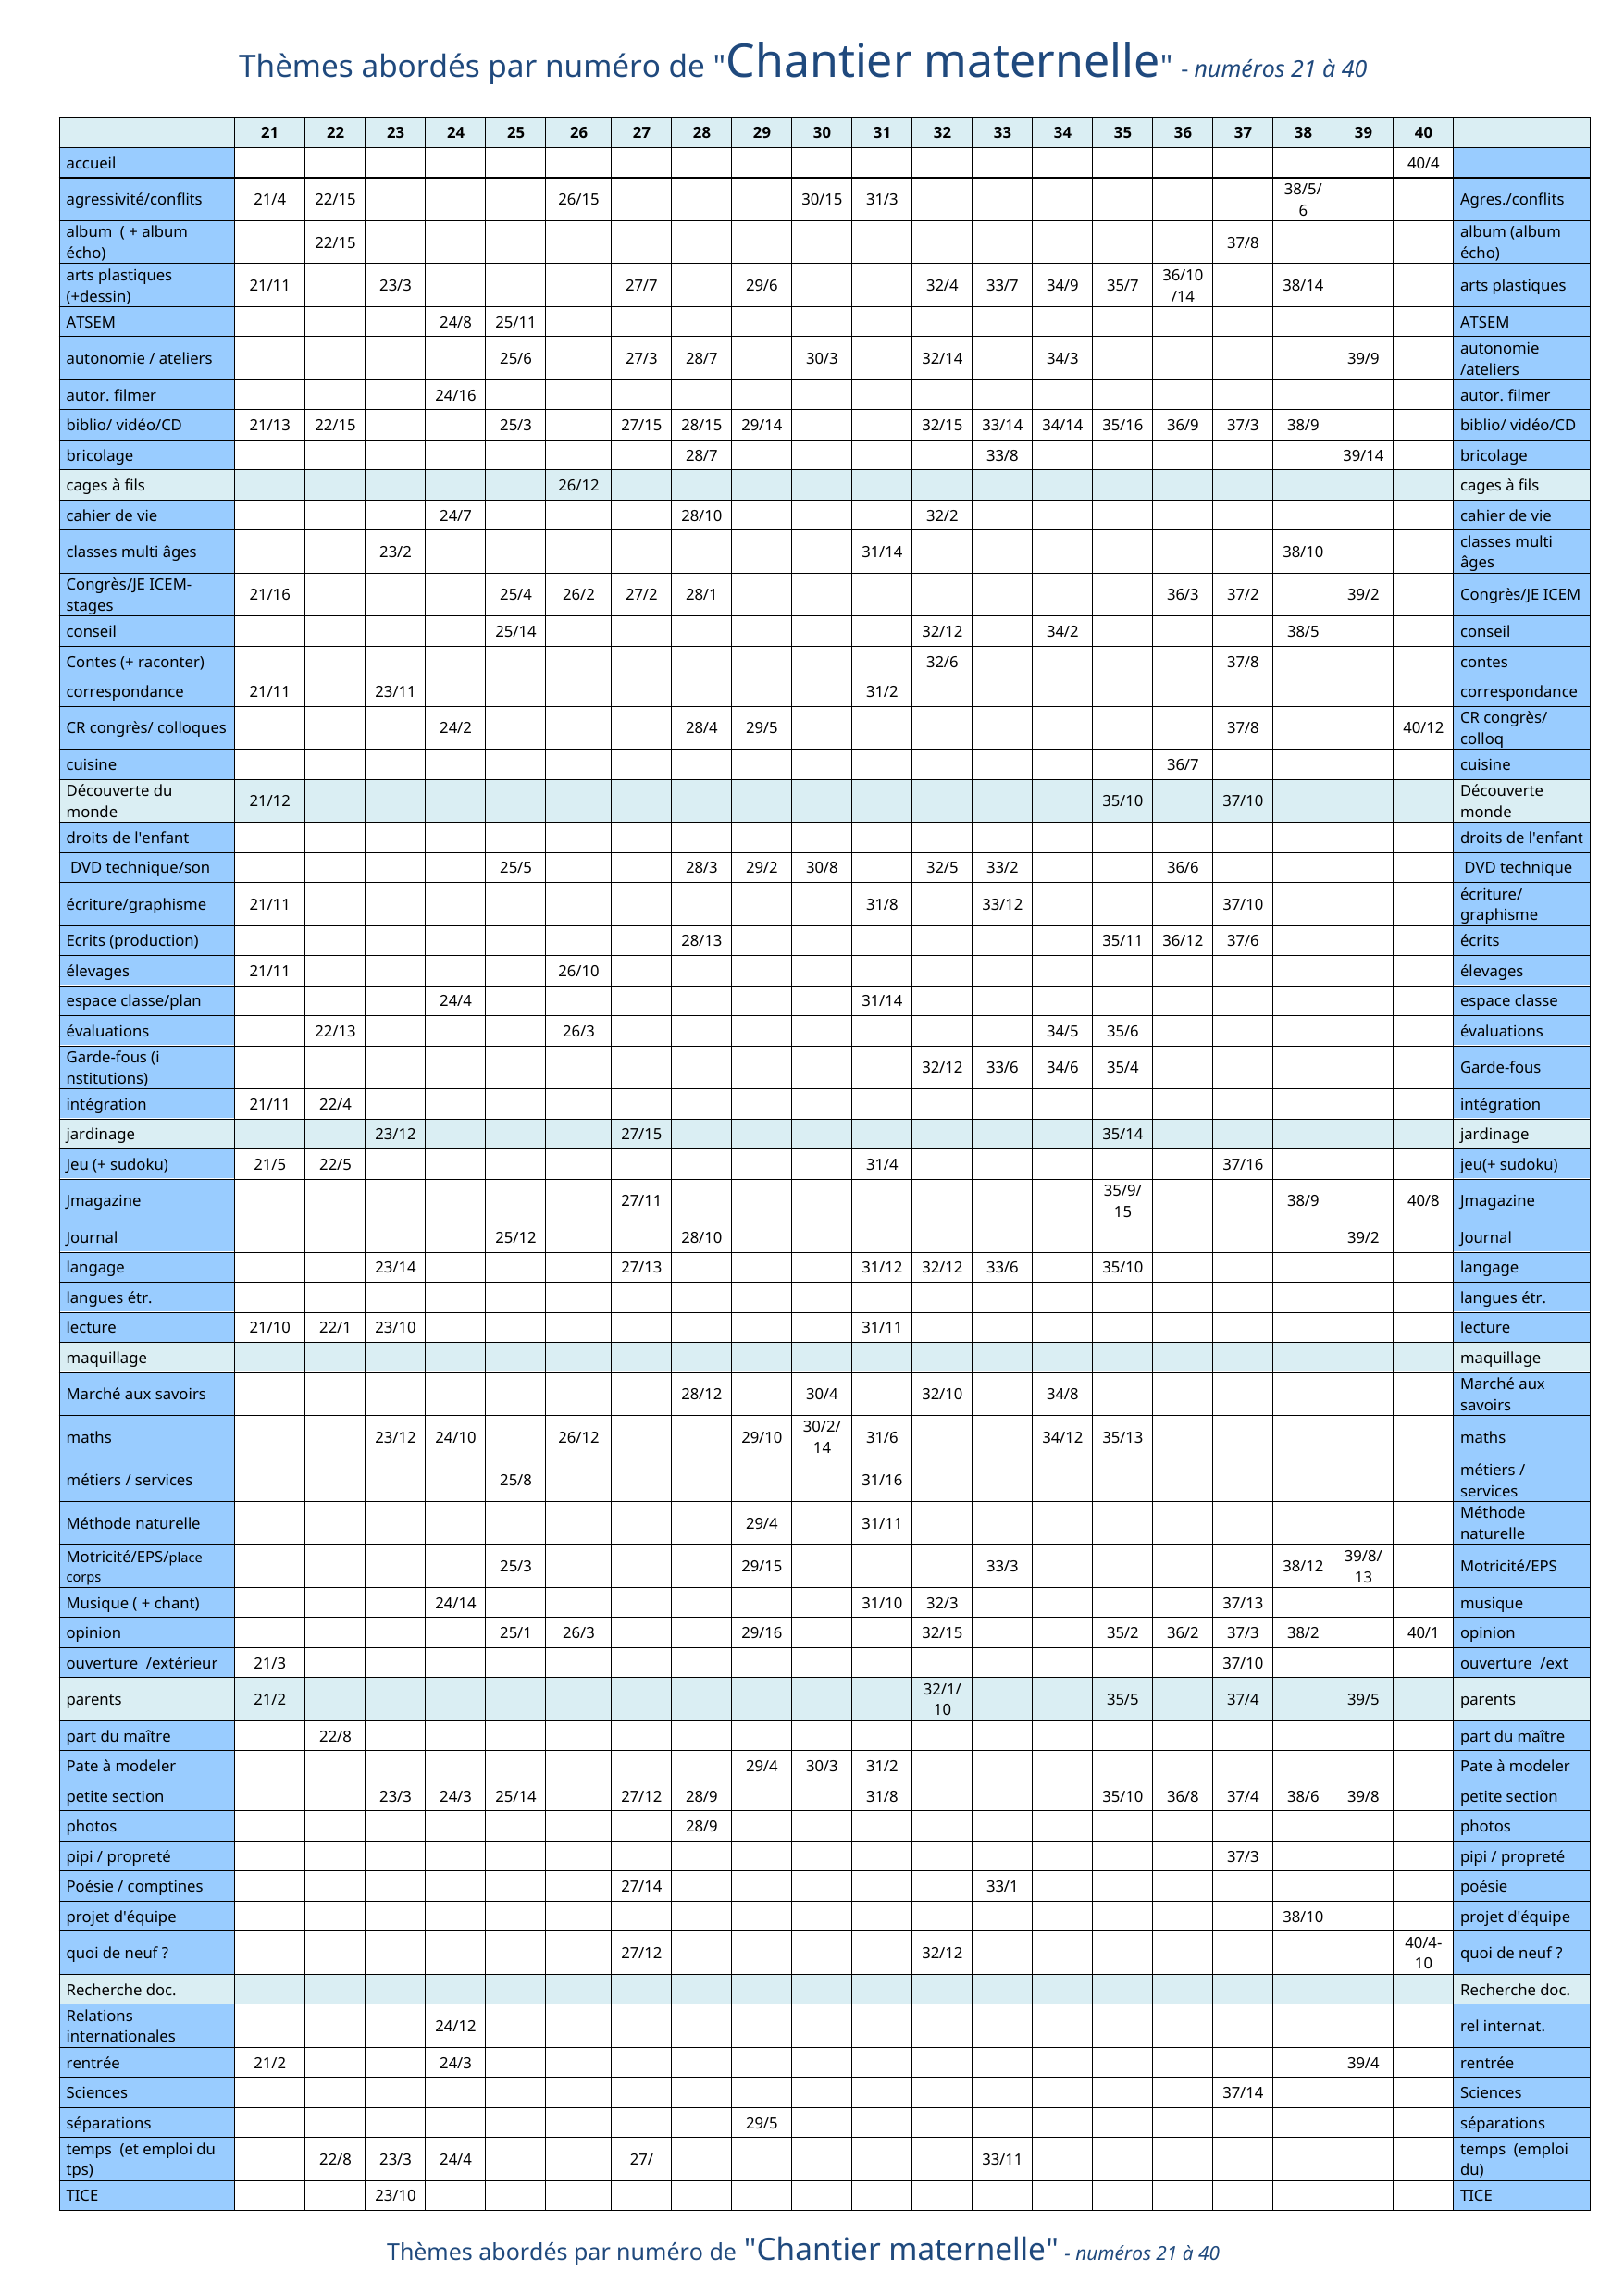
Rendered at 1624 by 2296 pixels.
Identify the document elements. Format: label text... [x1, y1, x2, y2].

table_cell [792, 2108, 851, 2137]
table_cell arts plastiques [1454, 264, 1590, 306]
table_cell [1394, 1253, 1453, 1282]
table_cell bricolage [60, 441, 234, 469]
table_cell [732, 470, 791, 500]
table_cell [305, 501, 365, 529]
table_cell 36/12 [1153, 926, 1212, 955]
table_cell [366, 823, 425, 852]
table_cell 29/10 [732, 1416, 791, 1458]
table_cell [366, 1047, 425, 1088]
table_cell [1333, 470, 1393, 500]
table_header 25 [486, 118, 545, 147]
table_cell [912, 441, 972, 469]
table_cell [546, 1975, 611, 2004]
table_header [60, 118, 234, 147]
table_cell [732, 1458, 791, 1501]
table_cell [366, 1222, 425, 1251]
table_cell [672, 1016, 731, 1045]
table_cell [1033, 530, 1092, 573]
table_cell [1333, 750, 1393, 779]
table_cell [426, 1149, 485, 1178]
table_cell [852, 221, 911, 263]
table_cell [1033, 221, 1092, 263]
table_cell [612, 780, 671, 822]
table_cell [973, 1931, 1032, 1974]
table_cell [1394, 883, 1453, 925]
table_cell 31/14 [852, 530, 911, 573]
table_cell [1213, 307, 1272, 336]
table_cell [1333, 380, 1393, 409]
table_cell [1093, 1373, 1152, 1415]
table_cell 37/10 [1213, 883, 1272, 925]
table_cell 25/6 [486, 337, 545, 379]
table_cell [612, 956, 671, 985]
table_cell [1333, 410, 1393, 440]
table_cell [973, 1222, 1032, 1251]
table_cell [366, 221, 425, 263]
table_cell [792, 1618, 851, 1647]
table_cell [672, 1842, 731, 1870]
table_cell [732, 616, 791, 646]
table_cell [1394, 1120, 1453, 1148]
table_cell parents [60, 1678, 234, 1720]
table_cell [235, 441, 304, 469]
table_cell [973, 1416, 1032, 1458]
table_cell [792, 2138, 851, 2180]
table_cell [1394, 987, 1453, 1015]
table_cell [1033, 1751, 1092, 1781]
table_cell [973, 780, 1032, 822]
table_cell [1033, 676, 1092, 706]
table_cell [852, 956, 911, 985]
table_cell [1333, 926, 1393, 955]
table_cell [1093, 1931, 1152, 1974]
table_cell [305, 380, 365, 409]
table_cell [426, 410, 485, 440]
table_cell [792, 750, 851, 779]
table_cell [1333, 1721, 1393, 1750]
table_cell [1033, 883, 1092, 925]
table_cell [305, 1120, 365, 1148]
table_cell [546, 264, 611, 306]
table_cell [1333, 1618, 1393, 1647]
table_cell [366, 2078, 425, 2107]
table_cell [612, 441, 671, 469]
table_cell [305, 2048, 365, 2077]
table_cell [732, 1842, 791, 1870]
table_cell [486, 1180, 545, 1222]
table_cell 33/6 [973, 1253, 1032, 1282]
table_cell [546, 707, 611, 749]
table_cell [1333, 2138, 1393, 2180]
table_cell 28/1 [672, 574, 731, 615]
table_cell 26/2 [546, 574, 611, 615]
table_cell classes multi âges [1454, 530, 1590, 573]
table_cell [1153, 221, 1212, 263]
table_cell [1033, 1089, 1092, 1118]
table_cell [1213, 1089, 1272, 1118]
table_cell [546, 2138, 611, 2180]
table_cell 32/12 [912, 1253, 972, 1282]
table_cell [235, 2138, 304, 2180]
table_cell [1273, 1089, 1333, 1118]
table_cell 21/5 [235, 1149, 304, 1178]
table_cell 28/4 [672, 707, 731, 749]
table_cell [1093, 1343, 1152, 1371]
table_cell [1033, 1781, 1092, 1810]
table_cell [1153, 2108, 1212, 2137]
table_cell [732, 676, 791, 706]
table_cell [672, 823, 731, 852]
table_cell [235, 1222, 304, 1251]
table_cell [546, 1502, 611, 1544]
table_cell intégration [1454, 1089, 1590, 1118]
table_cell [366, 1811, 425, 1841]
table_cell [1333, 179, 1393, 220]
table_cell [852, 380, 911, 409]
table_cell 23/2 [366, 530, 425, 573]
table_cell 36/6 [1153, 853, 1212, 882]
table_cell [612, 307, 671, 336]
table_cell DVD technique [1454, 853, 1590, 882]
table_cell jardinage [60, 1120, 234, 1148]
table_cell [1394, 1373, 1453, 1415]
table_cell 32/12 [912, 1047, 972, 1088]
table_cell 21/2 [235, 1678, 304, 1720]
table_cell [546, 1458, 611, 1501]
table_cell [973, 1016, 1032, 1045]
table_cell [426, 1089, 485, 1118]
table_cell [546, 1180, 611, 1222]
table_cell [1333, 823, 1393, 852]
table_cell [1333, 1149, 1393, 1178]
table_cell [426, 1120, 485, 1148]
table_cell [973, 2048, 1032, 2077]
table_cell [973, 1149, 1032, 1178]
table_cell [792, 1811, 851, 1841]
table_cell [973, 530, 1032, 573]
table_cell Sciences [1454, 2078, 1590, 2107]
table_cell quoi de neuf ? [60, 1931, 234, 1974]
table_cell [792, 1180, 851, 1222]
table_cell bricolage [1454, 441, 1590, 469]
table_cell [612, 1811, 671, 1841]
table_cell 25/14 [486, 1781, 545, 1810]
table_cell petite section [60, 1781, 234, 1810]
table_cell [546, 2078, 611, 2107]
table_cell 37/8 [1213, 647, 1272, 676]
table_cell [366, 1721, 425, 1750]
table_cell [426, 1047, 485, 1088]
table_cell langues étr. [1454, 1283, 1590, 1311]
table_cell 26/3 [546, 1618, 611, 1647]
table_cell pipi / propreté [1454, 1842, 1590, 1870]
table_cell 30/15 [792, 179, 851, 220]
table_cell [235, 1811, 304, 1841]
table_cell [486, 1283, 545, 1311]
table_cell [852, 410, 911, 440]
table_cell [912, 1781, 972, 1810]
table_cell [1093, 616, 1152, 646]
table_cell 37/3 [1213, 1618, 1272, 1647]
table_cell [426, 530, 485, 573]
table_cell [1093, 2004, 1152, 2047]
table_cell [672, 1588, 731, 1617]
table_cell [792, 1047, 851, 1088]
table_cell [1093, 2078, 1152, 2107]
table_cell [366, 1931, 425, 1974]
table_cell [612, 707, 671, 749]
table_cell 31/8 [852, 883, 911, 925]
table_cell [235, 337, 304, 379]
table_cell [672, 883, 731, 925]
table_cell [366, 1871, 425, 1901]
table_cell [1394, 1149, 1453, 1178]
table_cell [912, 883, 972, 925]
table_cell [852, 470, 911, 500]
table_cell [486, 1931, 545, 1974]
table_cell [1273, 707, 1333, 749]
table_cell 29/16 [732, 1618, 791, 1647]
table_cell [612, 750, 671, 779]
table_cell [305, 1648, 365, 1677]
table_cell [1394, 1678, 1453, 1720]
table_cell [1333, 1373, 1393, 1415]
table_cell [973, 1283, 1032, 1311]
table_cell [612, 1373, 671, 1415]
table_cell [1394, 221, 1453, 263]
table_cell [1333, 780, 1393, 822]
table_cell [732, 987, 791, 1015]
table_cell [852, 148, 911, 177]
table_cell [1153, 1120, 1212, 1148]
table_cell 39/8/13 [1333, 1545, 1393, 1587]
table_cell [1093, 956, 1152, 985]
table_cell [1213, 1373, 1272, 1415]
table_cell [1033, 1458, 1092, 1501]
table_cell [1394, 1047, 1453, 1088]
table_cell [612, 1343, 671, 1371]
table_cell [732, 1931, 791, 1974]
table_cell [1093, 1149, 1152, 1178]
table_cell [612, 380, 671, 409]
table_header 34 [1033, 118, 1092, 147]
table_cell [732, 148, 791, 177]
table_cell 38/10 [1273, 530, 1333, 573]
table_cell [1093, 441, 1152, 469]
table_header 33 [973, 118, 1032, 147]
table_cell [366, 1678, 425, 1720]
table_cell 34/5 [1033, 1016, 1092, 1045]
table_cell [1273, 441, 1333, 469]
table_cell [1273, 501, 1333, 529]
table_cell [973, 750, 1032, 779]
table_cell [732, 221, 791, 263]
table_cell [366, 1842, 425, 1870]
table_cell [366, 1545, 425, 1587]
table_cell [1093, 883, 1152, 925]
table_cell [1033, 1902, 1092, 1930]
table_cell [912, 2181, 972, 2210]
table_cell 32/1/10 [912, 1678, 972, 1720]
table_cell [732, 926, 791, 955]
table_cell [305, 1618, 365, 1647]
table_cell [792, 1781, 851, 1810]
table_cell [546, 1120, 611, 1148]
table_cell [792, 410, 851, 440]
table_cell 35/10 [1093, 1253, 1152, 1282]
table_cell [912, 2048, 972, 2077]
table_cell [792, 530, 851, 573]
table_cell [1394, 1502, 1453, 1544]
table_cell [852, 1721, 911, 1750]
table_cell 24/8 [426, 307, 485, 336]
table_cell [1394, 1222, 1453, 1251]
table_cell [546, 647, 611, 676]
table_cell [1153, 1373, 1212, 1415]
table_cell 23/10 [366, 2181, 425, 2210]
table_cell 31/2 [852, 676, 911, 706]
table_cell [732, 883, 791, 925]
table_cell métiers / services [60, 1458, 234, 1501]
table_cell [792, 1222, 851, 1251]
table_cell [1153, 1343, 1212, 1371]
table_cell [1394, 264, 1453, 306]
table_cell [973, 1842, 1032, 1870]
table_cell [426, 1502, 485, 1544]
table_cell [973, 823, 1032, 852]
table_cell [852, 1283, 911, 1311]
table_cell [1273, 380, 1333, 409]
table_cell [912, 1648, 972, 1677]
table_cell 30/4 [792, 1373, 851, 1415]
table_cell Marché aux savoirs [60, 1373, 234, 1415]
table_cell [732, 530, 791, 573]
table_cell [852, 307, 911, 336]
table_cell [852, 1678, 911, 1720]
table_cell [546, 1721, 611, 1750]
table_cell opinion [1454, 1618, 1590, 1647]
table_cell [1333, 1902, 1393, 1930]
table_cell [1333, 530, 1393, 573]
table_cell [1213, 530, 1272, 573]
table_cell [1213, 750, 1272, 779]
table_cell [732, 1721, 791, 1750]
table_cell poésie [1454, 1871, 1590, 1901]
table_cell 23/3 [366, 264, 425, 306]
table_cell [1273, 1871, 1333, 1901]
table_cell 24/12 [426, 2004, 485, 2047]
table_cell [426, 1811, 485, 1841]
table_cell [1033, 707, 1092, 749]
table_cell [1273, 1283, 1333, 1311]
table_cell [546, 1343, 611, 1371]
table_cell [1333, 987, 1393, 1015]
table_cell [672, 1180, 731, 1222]
table_cell [426, 1902, 485, 1930]
table_cell classes multi âges [60, 530, 234, 573]
table_cell [612, 1089, 671, 1118]
table_cell 35/11 [1093, 926, 1152, 955]
table_cell [672, 780, 731, 822]
table_cell [1333, 1588, 1393, 1617]
table_cell [235, 221, 304, 263]
table_cell [366, 707, 425, 749]
table_cell 29/6 [732, 264, 791, 306]
table_cell 29/4 [732, 1502, 791, 1544]
table_cell [1394, 2181, 1453, 2210]
table_cell [1153, 1089, 1212, 1118]
table_cell [1093, 676, 1152, 706]
table_cell [973, 380, 1032, 409]
table_cell [1213, 1120, 1272, 1148]
table_cell [1093, 337, 1152, 379]
table_cell [366, 501, 425, 529]
table_cell [305, 470, 365, 500]
table_cell [1333, 1343, 1393, 1371]
table_cell [486, 647, 545, 676]
table_header 22 [305, 118, 365, 147]
table_cell [792, 1120, 851, 1148]
table_cell [1273, 1313, 1333, 1342]
table_cell part du maître [1454, 1721, 1590, 1750]
table_cell [1153, 2048, 1212, 2077]
table_cell TICE [60, 2181, 234, 2210]
table_cell [426, 1545, 485, 1587]
table_cell temps (emploi du) [1454, 2138, 1590, 2180]
table_cell [792, 1149, 851, 1178]
table_cell biblio/ vidéo/CD [60, 410, 234, 440]
table_cell 26/12 [546, 1416, 611, 1458]
table_cell ouverture /ext [1454, 1648, 1590, 1677]
table_cell [1333, 1089, 1393, 1118]
table_cell [792, 1648, 851, 1677]
table_cell [1394, 1283, 1453, 1311]
table_cell [792, 264, 851, 306]
table_cell [426, 823, 485, 852]
table_cell [1093, 307, 1152, 336]
table_cell [1394, 179, 1453, 220]
table_cell [486, 676, 545, 706]
table_cell [612, 1222, 671, 1251]
table_cell 35/2 [1093, 1618, 1152, 1647]
table_cell 22/8 [305, 1721, 365, 1750]
table_cell [546, 616, 611, 646]
table_cell [1093, 1458, 1152, 1501]
table_cell [732, 956, 791, 985]
table_cell [486, 264, 545, 306]
table_cell [612, 1902, 671, 1930]
table_cell [426, 1283, 485, 1311]
table_cell 24/2 [426, 707, 485, 749]
table_cell [852, 853, 911, 882]
table_cell [732, 1902, 791, 1930]
table_cell [912, 780, 972, 822]
table_cell [1153, 179, 1212, 220]
table_cell [1333, 1120, 1393, 1148]
table_cell [426, 179, 485, 220]
table_cell Relations internationales [60, 2004, 234, 2047]
table_cell 24/16 [426, 380, 485, 409]
table_cell [486, 780, 545, 822]
table_cell 25/3 [486, 410, 545, 440]
table_cell [1153, 780, 1212, 822]
table_cell [235, 530, 304, 573]
table_cell [732, 307, 791, 336]
table_cell [1033, 926, 1092, 955]
table_cell [486, 1502, 545, 1544]
table_cell [1273, 1253, 1333, 1282]
table_cell [672, 1871, 731, 1901]
table_cell jardinage [1454, 1120, 1590, 1148]
table_cell 34/12 [1033, 1416, 1092, 1458]
table_cell [1273, 1502, 1333, 1544]
table_cell [546, 676, 611, 706]
table_cell [235, 1416, 304, 1458]
table_cell [912, 470, 972, 500]
table_cell [1093, 1588, 1152, 1617]
table_cell [1394, 1313, 1453, 1342]
table_cell [1153, 470, 1212, 500]
table_cell [1033, 1283, 1092, 1311]
table_cell [612, 2108, 671, 2137]
table_cell [1394, 1811, 1453, 1841]
table_cell [486, 1416, 545, 1458]
table_cell [426, 616, 485, 646]
table_cell [1213, 2181, 1272, 2210]
table_cell 38/14 [1273, 264, 1333, 306]
table_cell [672, 1721, 731, 1750]
table_cell 31/12 [852, 1253, 911, 1282]
table_cell 40/1 [1394, 1618, 1453, 1647]
table_cell [912, 707, 972, 749]
table_cell [973, 221, 1032, 263]
table_header 39 [1333, 118, 1393, 147]
table_cell 25/4 [486, 574, 545, 615]
table_cell 37/6 [1213, 926, 1272, 955]
table_cell [792, 1721, 851, 1750]
table_cell [612, 2048, 671, 2077]
table_cell [1093, 1313, 1152, 1342]
table_cell [1033, 647, 1092, 676]
table_cell [1273, 2108, 1333, 2137]
table_cell [1093, 1811, 1152, 1841]
table_cell 21/11 [235, 1089, 304, 1118]
table_cell [1394, 2004, 1453, 2047]
table_cell [912, 1721, 972, 1750]
table_cell [546, 750, 611, 779]
table_cell [235, 1343, 304, 1371]
table_header 35 [1093, 118, 1152, 147]
table_cell [1273, 2181, 1333, 2210]
table_cell [235, 307, 304, 336]
table_cell [852, 264, 911, 306]
table_header 24 [426, 118, 485, 147]
table_cell [1394, 780, 1453, 822]
table_cell [612, 926, 671, 955]
table_cell [1033, 750, 1092, 779]
table_cell 27/15 [612, 410, 671, 440]
table_cell 35/5 [1093, 1678, 1152, 1720]
table_cell 36/7 [1153, 750, 1212, 779]
table_cell conseil [1454, 616, 1590, 646]
table_cell [792, 1502, 851, 1544]
table_cell [973, 337, 1032, 379]
table_cell 33/3 [973, 1545, 1032, 1587]
table_cell 29/14 [732, 410, 791, 440]
table_cell 36/8 [1153, 1781, 1212, 1810]
table_cell [1033, 780, 1092, 822]
table_cell 40/4 [1394, 148, 1453, 177]
table_cell 37/16 [1213, 1149, 1272, 1178]
table_cell [486, 1313, 545, 1342]
table_cell [1033, 307, 1092, 336]
table_cell [426, 956, 485, 985]
table_cell [973, 1975, 1032, 2004]
table_cell élevages [60, 956, 234, 985]
table_cell [1033, 2004, 1092, 2047]
table_cell [1213, 2048, 1272, 2077]
table_cell [235, 823, 304, 852]
table_cell [1394, 1871, 1453, 1901]
table_cell [1273, 1120, 1333, 1148]
table_cell [1333, 1016, 1393, 1045]
table_cell [305, 2181, 365, 2210]
table_cell [732, 1047, 791, 1088]
table_cell 35/7 [1093, 264, 1152, 306]
table_cell [1153, 1931, 1212, 1974]
table_cell [672, 1120, 731, 1148]
table_cell 40/12 [1394, 707, 1453, 749]
table_cell [1153, 2181, 1212, 2210]
table_cell 37/14 [1213, 2078, 1272, 2107]
table_cell [912, 1545, 972, 1587]
table_cell quoi de neuf ? [1454, 1931, 1590, 1974]
table_cell [1033, 2108, 1092, 2137]
table_cell parents [1454, 1678, 1590, 1720]
table_cell 33/7 [973, 264, 1032, 306]
table_cell [1333, 1842, 1393, 1870]
table_header 26 [546, 118, 611, 147]
table_cell [305, 148, 365, 177]
table_cell [912, 987, 972, 1015]
table_cell [1033, 1313, 1092, 1342]
table_cell [366, 987, 425, 1015]
table_cell [546, 380, 611, 409]
table_cell [912, 2138, 972, 2180]
table_cell [1333, 2078, 1393, 2107]
table_cell [1394, 1975, 1453, 2004]
table_cell Marché aux savoirs [1454, 1373, 1590, 1415]
table_cell [1213, 1016, 1272, 1045]
table_cell [426, 1618, 485, 1647]
table_cell [366, 616, 425, 646]
table_cell [912, 1458, 972, 1501]
table_cell [305, 823, 365, 852]
table_cell [305, 1047, 365, 1088]
table_cell [1394, 2048, 1453, 2077]
table_cell Contes (+ raconter) [60, 647, 234, 676]
table_cell 37/4 [1213, 1678, 1272, 1720]
table_cell [235, 1502, 304, 1544]
table_cell rentrée [1454, 2048, 1590, 2077]
table_cell [305, 1180, 365, 1222]
table_cell [1273, 1811, 1333, 1841]
table_cell [1153, 1253, 1212, 1282]
table_cell 33/2 [973, 853, 1032, 882]
table_cell [1213, 501, 1272, 529]
table_cell [612, 221, 671, 263]
table_cell [235, 2078, 304, 2107]
table_cell 31/8 [852, 1781, 911, 1810]
table_cell [305, 750, 365, 779]
table_cell [792, 1313, 851, 1342]
table_cell [672, 1931, 731, 1974]
table_cell [426, 1751, 485, 1781]
table_cell [366, 1283, 425, 1311]
table_cell [1213, 1313, 1272, 1342]
table_cell [792, 2181, 851, 2210]
table_cell [1153, 1751, 1212, 1781]
table_cell [546, 307, 611, 336]
table_cell 28/3 [672, 853, 731, 882]
table_cell [546, 1253, 611, 1282]
table_cell [426, 676, 485, 706]
table_cell [1333, 1047, 1393, 1088]
table_cell [672, 1458, 731, 1501]
table_cell [305, 1678, 365, 1720]
table_cell [1213, 1545, 1272, 1587]
table_cell [426, 1458, 485, 1501]
table_cell [1153, 1283, 1212, 1311]
table_cell 35/16 [1093, 410, 1152, 440]
table_header 37 [1213, 118, 1272, 147]
table_cell [1333, 647, 1393, 676]
table_cell 27/7 [612, 264, 671, 306]
table_cell [546, 1373, 611, 1415]
table_cell [1213, 337, 1272, 379]
table_cell [1273, 1458, 1333, 1501]
table_cell [486, 1811, 545, 1841]
table_cell [486, 987, 545, 1015]
table_cell [426, 750, 485, 779]
table_cell contes [1454, 647, 1590, 676]
table_cell [486, 1120, 545, 1148]
table_cell CR congrès/ colloq [1454, 707, 1590, 749]
table_cell 34/2 [1033, 616, 1092, 646]
table_cell [305, 1222, 365, 1251]
table_cell album (album écho) [1454, 221, 1590, 263]
table_cell 36/10/14 [1153, 264, 1212, 306]
table_cell [1153, 987, 1212, 1015]
table_cell [546, 1149, 611, 1178]
table_cell 21/2 [235, 2048, 304, 2077]
table_cell 22/15 [305, 221, 365, 263]
table_cell [1213, 1931, 1272, 1974]
table_cell [486, 501, 545, 529]
table_cell [1394, 410, 1453, 440]
table_cell [852, 1016, 911, 1045]
table_cell [235, 1373, 304, 1415]
table_cell [1333, 1180, 1393, 1222]
table_cell [1153, 1016, 1212, 1045]
table_cell [792, 307, 851, 336]
table_cell [672, 1545, 731, 1587]
table_cell [1394, 823, 1453, 852]
table_cell [852, 2108, 911, 2137]
table_cell [546, 1781, 611, 1810]
table_cell [1213, 1811, 1272, 1841]
table_cell [486, 1678, 545, 1720]
table_cell [305, 1975, 365, 2004]
table_cell [912, 307, 972, 336]
table_cell 23/10 [366, 1313, 425, 1342]
table_cell [546, 441, 611, 469]
table_cell [305, 1751, 365, 1781]
table_cell [235, 1588, 304, 1617]
table_header 23 [366, 118, 425, 147]
table_cell [672, 1975, 731, 2004]
table_cell [426, 2078, 485, 2107]
table_cell [792, 926, 851, 955]
table_cell [792, 1253, 851, 1282]
table_cell [486, 2004, 545, 2047]
table_cell [366, 307, 425, 336]
table_cell [1273, 1751, 1333, 1781]
table_cell [1213, 1253, 1272, 1282]
table_cell 39/2 [1333, 1222, 1393, 1251]
table_cell [852, 1648, 911, 1677]
table_cell [1033, 1618, 1092, 1647]
table_cell [1273, 780, 1333, 822]
table_cell [732, 1283, 791, 1311]
table_cell [426, 883, 485, 925]
table_cell [235, 707, 304, 749]
table_cell [1153, 1149, 1212, 1178]
table_cell [672, 2181, 731, 2210]
table_cell maths [60, 1416, 234, 1458]
table_cell [1394, 574, 1453, 615]
table_cell [1033, 823, 1092, 852]
table_cell [486, 1751, 545, 1781]
table_cell [612, 1416, 671, 1458]
table_cell cuisine [1454, 750, 1590, 779]
table_cell [486, 179, 545, 220]
table_cell [792, 647, 851, 676]
table_cell [1033, 987, 1092, 1015]
table_cell [732, 1871, 791, 1901]
table_cell [1093, 380, 1152, 409]
table_cell [612, 1458, 671, 1501]
table_cell 28/9 [672, 1781, 731, 1810]
table_cell 25/11 [486, 307, 545, 336]
table_cell 39/5 [1333, 1678, 1393, 1720]
table_cell [1153, 380, 1212, 409]
table_cell [235, 1618, 304, 1647]
table_cell [973, 574, 1032, 615]
table_cell [973, 1343, 1032, 1371]
table_cell [486, 2078, 545, 2107]
table_cell [1394, 926, 1453, 955]
table_cell [973, 307, 1032, 336]
table_cell 32/4 [912, 264, 972, 306]
table_cell [486, 1089, 545, 1118]
table_cell [672, 2108, 731, 2137]
table_cell [973, 956, 1032, 985]
table_cell [912, 1313, 972, 1342]
table_cell [426, 337, 485, 379]
table_cell [1153, 1047, 1212, 1088]
table_header 36 [1153, 118, 1212, 147]
table_cell [792, 2004, 851, 2047]
table_cell 31/16 [852, 1458, 911, 1501]
table_cell [546, 2181, 611, 2210]
table_cell [1153, 1648, 1212, 1677]
table_cell [612, 1648, 671, 1677]
table_cell [732, 1313, 791, 1342]
table_cell [1093, 823, 1152, 852]
table_cell [235, 616, 304, 646]
table_cell [612, 470, 671, 500]
table_cell [1153, 647, 1212, 676]
table_cell [1093, 1283, 1152, 1311]
table_cell [426, 221, 485, 263]
table_cell 30/3 [792, 1751, 851, 1781]
table_header 31 [852, 118, 911, 147]
table_cell ouverture /extérieur [60, 1648, 234, 1677]
table_cell [912, 1502, 972, 1544]
table_cell [612, 1313, 671, 1342]
table_cell [366, 1089, 425, 1118]
table_cell [1033, 1253, 1092, 1282]
table_cell [912, 1902, 972, 1930]
table_cell [912, 1871, 972, 1901]
table_cell [486, 1343, 545, 1371]
table_cell [792, 148, 851, 177]
table_cell 22/5 [305, 1149, 365, 1178]
table_cell [852, 1120, 911, 1148]
table_cell [852, 1545, 911, 1587]
table_cell [1394, 647, 1453, 676]
table_cell [546, 1648, 611, 1677]
table_cell [305, 956, 365, 985]
table_cell [732, 337, 791, 379]
table_cell [1153, 2138, 1212, 2180]
table_cell [305, 1588, 365, 1617]
table_cell [235, 2108, 304, 2137]
table_cell [486, 750, 545, 779]
table_cell musique [1454, 1588, 1590, 1617]
table_cell [1333, 616, 1393, 646]
table_cell [305, 1545, 365, 1587]
table_cell [486, 1842, 545, 1870]
table_cell [1093, 1721, 1152, 1750]
table_cell [852, 1931, 911, 1974]
table_cell 29/5 [732, 707, 791, 749]
table_cell espace classe [1454, 987, 1590, 1015]
table_cell [1333, 1648, 1393, 1677]
table_cell [732, 1588, 791, 1617]
table_cell [672, 647, 731, 676]
table_cell 31/4 [852, 1149, 911, 1178]
table_cell [1333, 1458, 1393, 1501]
table_cell [973, 1618, 1032, 1647]
table_cell [1153, 883, 1212, 925]
table_cell 38/5/6 [1273, 179, 1333, 220]
table_cell [1273, 1149, 1333, 1178]
table_cell [366, 956, 425, 985]
table_cell évaluations [1454, 1016, 1590, 1045]
table_cell [792, 2048, 851, 2077]
table_cell 38/5 [1273, 616, 1333, 646]
table_cell rentrée [60, 2048, 234, 2077]
table_cell [426, 470, 485, 500]
table_cell [792, 1089, 851, 1118]
table_cell [426, 1648, 485, 1677]
table_cell [1033, 179, 1092, 220]
table_cell 28/15 [672, 410, 731, 440]
table_cell [612, 1975, 671, 2004]
table_cell [732, 750, 791, 779]
table_cell [486, 380, 545, 409]
table_cell 21/3 [235, 1648, 304, 1677]
table_cell [612, 179, 671, 220]
table_cell [1333, 148, 1393, 177]
table_cell [486, 2181, 545, 2210]
table_cell [426, 1842, 485, 1870]
table_cell [912, 574, 972, 615]
table_cell 39/8 [1333, 1781, 1393, 1810]
table_cell 24/10 [426, 1416, 485, 1458]
table_cell [1033, 853, 1092, 882]
table_cell [1454, 148, 1590, 177]
table_cell [486, 1149, 545, 1178]
table_cell 39/14 [1333, 441, 1393, 469]
table_cell 22/13 [305, 1016, 365, 1045]
table_cell [792, 1931, 851, 1974]
table_cell [235, 470, 304, 500]
table_cell [1394, 1545, 1453, 1587]
table_cell [235, 987, 304, 1015]
table_cell [426, 647, 485, 676]
table_cell 31/6 [852, 1416, 911, 1458]
table_cell [486, 1373, 545, 1415]
table_cell 21/11 [235, 676, 304, 706]
table_cell [612, 1678, 671, 1720]
table_cell [1333, 707, 1393, 749]
table_cell [1394, 1343, 1453, 1371]
table_cell 28/13 [672, 926, 731, 955]
table_cell [305, 441, 365, 469]
table_cell Sciences [60, 2078, 234, 2107]
table_cell [732, 2138, 791, 2180]
table_cell [973, 707, 1032, 749]
table_cell 21/11 [235, 264, 304, 306]
table_cell [792, 780, 851, 822]
table_cell 24/3 [426, 1781, 485, 1810]
table_cell [1394, 1089, 1453, 1118]
table_cell [852, 1811, 911, 1841]
table_cell [1394, 1416, 1453, 1458]
table_cell [1394, 1842, 1453, 1870]
table_cell [1033, 380, 1092, 409]
table_cell [1273, 1931, 1333, 1974]
table_cell [486, 1975, 545, 2004]
table_cell [235, 1253, 304, 1282]
table_cell [486, 956, 545, 985]
table_cell 33/12 [973, 883, 1032, 925]
table_cell [1033, 1180, 1092, 1222]
table_cell élevages [1454, 956, 1590, 985]
table_cell 26/3 [546, 1016, 611, 1045]
table_cell [1273, 2078, 1333, 2107]
table_cell Recherche doc. [1454, 1975, 1590, 2004]
table_cell [305, 1811, 365, 1841]
table_cell écriture/graphisme [1454, 883, 1590, 925]
table_cell [852, 1871, 911, 1901]
table_cell [792, 221, 851, 263]
table_cell [366, 647, 425, 676]
table_cell [366, 2004, 425, 2047]
table_cell [1093, 2048, 1152, 2077]
table_cell [305, 1781, 365, 1810]
table_cell [1213, 264, 1272, 306]
table_cell [973, 1180, 1032, 1222]
table_cell [486, 2048, 545, 2077]
table_cell [1153, 1180, 1212, 1222]
table_cell [1153, 616, 1212, 646]
table_cell DVD technique/son [60, 853, 234, 882]
table_cell [546, 148, 611, 177]
table_cell [1273, 2138, 1333, 2180]
table_cell [1394, 1902, 1453, 1930]
table_cell Journal [60, 1222, 234, 1251]
table_cell 24/4 [426, 987, 485, 1015]
table_cell [612, 501, 671, 529]
table_cell [1093, 179, 1152, 220]
table_cell [1213, 1458, 1272, 1501]
table_cell [546, 780, 611, 822]
table_cell [1333, 264, 1393, 306]
table_cell [486, 2138, 545, 2180]
table_cell [792, 1016, 851, 1045]
table_cell [1153, 1416, 1212, 1458]
table_cell [973, 616, 1032, 646]
table_cell [1273, 1588, 1333, 1617]
table_cell [1153, 1811, 1212, 1841]
table_cell [1333, 2004, 1393, 2047]
table_cell [912, 1343, 972, 1371]
table_cell autonomie / ateliers [60, 337, 234, 379]
table_cell [792, 956, 851, 985]
table_cell [546, 1811, 611, 1841]
table_cell [366, 853, 425, 882]
table_cell [1394, 2138, 1453, 2180]
table_cell 31/10 [852, 1588, 911, 1617]
table_cell 32/10 [912, 1373, 972, 1415]
table_cell [973, 676, 1032, 706]
table_cell [366, 2108, 425, 2137]
table_cell [912, 2108, 972, 2137]
table_cell 27/3 [612, 337, 671, 379]
table_cell [1273, 470, 1333, 500]
table_cell [366, 1180, 425, 1222]
table_cell [426, 574, 485, 615]
table_header 29 [732, 118, 791, 147]
table_cell [1093, 1648, 1152, 1677]
table_cell [1273, 853, 1333, 882]
table_cell [912, 1016, 972, 1045]
table_cell [305, 337, 365, 379]
table_cell [1273, 1975, 1333, 2004]
table_header 38 [1273, 118, 1333, 147]
table_cell écriture/graphisme [60, 883, 234, 925]
table_header 40 [1394, 118, 1453, 147]
table_cell [1333, 1283, 1393, 1311]
table_cell [792, 1975, 851, 2004]
table_cell [672, 750, 731, 779]
table_cell [305, 987, 365, 1015]
table_cell [366, 441, 425, 469]
table_cell [973, 1648, 1032, 1677]
table_cell 22/15 [305, 179, 365, 220]
table_cell [732, 2004, 791, 2047]
table_cell [1033, 1811, 1092, 1841]
table_cell [672, 221, 731, 263]
table_header 27 [612, 118, 671, 147]
table_cell Ecrits (production) [60, 926, 234, 955]
table_cell [486, 1902, 545, 1930]
table_cell [546, 1313, 611, 1342]
table_cell [912, 221, 972, 263]
table_cell 32/2 [912, 501, 972, 529]
table_cell [973, 1502, 1032, 1544]
table_cell [1273, 926, 1333, 955]
table_cell [612, 853, 671, 882]
table_cell [732, 1811, 791, 1841]
table_cell [973, 2108, 1032, 2137]
table_cell [1213, 1975, 1272, 2004]
table_cell [366, 1975, 425, 2004]
table_cell [1394, 530, 1453, 573]
table_cell 21/11 [235, 883, 304, 925]
table_cell ATSEM [1454, 307, 1590, 336]
table_cell [1394, 1781, 1453, 1810]
table_cell 31/11 [852, 1502, 911, 1544]
table_cell [973, 1120, 1032, 1148]
table_cell accueil [60, 148, 234, 177]
table_cell 38/6 [1273, 1781, 1333, 1810]
table_cell maquillage [60, 1343, 234, 1371]
table_cell [486, 1047, 545, 1088]
table_cell [912, 1811, 972, 1841]
table_cell [672, 1149, 731, 1178]
table_cell Musique ( + chant) [60, 1588, 234, 1617]
table_cell autonomie /ateliers [1454, 337, 1590, 379]
table_cell Congrès/JE ICEM [1454, 574, 1590, 615]
table_cell [1153, 337, 1212, 379]
table_cell cuisine [60, 750, 234, 779]
table_cell [1213, 1502, 1272, 1544]
table_cell [546, 1871, 611, 1901]
table_cell pipi / propreté [60, 1842, 234, 1870]
table_cell [732, 647, 791, 676]
table_cell [546, 823, 611, 852]
table_cell [1213, 179, 1272, 220]
table_cell [732, 1016, 791, 1045]
table_cell [1153, 530, 1212, 573]
table_cell [1093, 1902, 1152, 1930]
table_cell [612, 530, 671, 573]
table_cell [235, 1545, 304, 1587]
table_cell rel internat. [1454, 2004, 1590, 2047]
table_cell [1153, 1721, 1212, 1750]
table_cell 38/9 [1273, 410, 1333, 440]
table_cell [1394, 337, 1453, 379]
table_cell [792, 1871, 851, 1901]
table_cell [546, 410, 611, 440]
table_cell [1213, 1416, 1272, 1458]
table_cell [1093, 987, 1152, 1015]
table_cell [1213, 2138, 1272, 2180]
table_cell [546, 2048, 611, 2077]
table_cell Garde-fous (i nstitutions) [60, 1047, 234, 1088]
table_cell [672, 1343, 731, 1371]
table_cell Motricité/EPS [1454, 1545, 1590, 1587]
table_cell [1093, 647, 1152, 676]
table_cell [426, 1180, 485, 1222]
table_cell 33/1 [973, 1871, 1032, 1901]
table_header 21 [235, 118, 304, 147]
table_cell 32/12 [912, 616, 972, 646]
table_cell [305, 1283, 365, 1311]
table_cell [1033, 2181, 1092, 2210]
table_cell [1333, 676, 1393, 706]
table_cell 27/11 [612, 1180, 671, 1222]
table_cell 32/15 [912, 1618, 972, 1647]
table_cell 32/3 [912, 1588, 972, 1617]
table_cell [912, 1089, 972, 1118]
table_cell [1093, 2138, 1152, 2180]
table_cell [852, 1222, 911, 1251]
table_cell 36/3 [1153, 574, 1212, 615]
table_cell [672, 1253, 731, 1282]
table_cell [366, 179, 425, 220]
table_cell [305, 676, 365, 706]
table_cell 35/14 [1093, 1120, 1152, 1148]
table_cell [1033, 1721, 1092, 1750]
table_cell [1033, 1648, 1092, 1677]
table_cell [1273, 987, 1333, 1015]
table_cell [1273, 1373, 1333, 1415]
table_cell [1394, 307, 1453, 336]
table_cell [1213, 616, 1272, 646]
table_cell [1394, 441, 1453, 469]
table_cell [486, 441, 545, 469]
table_cell 29/5 [732, 2108, 791, 2137]
table_cell [1394, 2108, 1453, 2137]
table_cell [1093, 853, 1152, 882]
table_cell 38/9 [1273, 1180, 1333, 1222]
table_cell 22/1 [305, 1313, 365, 1342]
table_cell [792, 441, 851, 469]
table_cell [1213, 470, 1272, 500]
table_cell [235, 926, 304, 955]
table_cell [612, 647, 671, 676]
table_cell 37/10 [1213, 1648, 1272, 1677]
table_cell [235, 1120, 304, 1148]
table_cell [426, 780, 485, 822]
table_cell [1213, 2004, 1272, 2047]
table_cell conseil [60, 616, 234, 646]
table_cell [973, 2004, 1032, 2047]
table_cell [912, 1149, 972, 1178]
table_cell [426, 2181, 485, 2210]
table_cell [426, 1373, 485, 1415]
table_cell [1153, 1545, 1212, 1587]
table_cell 36/9 [1153, 410, 1212, 440]
table_cell [672, 530, 731, 573]
table_cell [672, 148, 731, 177]
table_cell [1333, 1253, 1393, 1282]
table_cell 30/2/14 [792, 1416, 851, 1458]
table_cell [1333, 1871, 1393, 1901]
table_cell [672, 1502, 731, 1544]
table_cell [672, 2048, 731, 2077]
table_cell [792, 1283, 851, 1311]
table_cell [732, 1222, 791, 1251]
table_cell [305, 574, 365, 615]
table_cell [1394, 1648, 1453, 1677]
table_cell Journal [1454, 1222, 1590, 1251]
table_cell correspondance [60, 676, 234, 706]
table_cell [792, 823, 851, 852]
table_cell [1213, 1902, 1272, 1930]
table_cell [672, 616, 731, 646]
table_cell [1033, 956, 1092, 985]
table_cell 24/4 [426, 2138, 485, 2180]
table_cell 22/8 [305, 2138, 365, 2180]
table_cell [1333, 221, 1393, 263]
table_cell [973, 1373, 1032, 1415]
table_cell [1033, 2048, 1092, 2077]
table_cell [912, 1842, 972, 1870]
table_cell [1093, 1089, 1152, 1118]
table_cell [366, 780, 425, 822]
table_cell [1153, 1842, 1212, 1870]
table_cell [546, 1545, 611, 1587]
table_cell 39/2 [1333, 574, 1393, 615]
table_cell 23/12 [366, 1120, 425, 1148]
table_cell Méthode naturelle [60, 1502, 234, 1544]
table_cell [672, 1751, 731, 1781]
table_cell [792, 1343, 851, 1371]
table_cell [235, 1047, 304, 1088]
table_cell [1213, 987, 1272, 1015]
table_cell [1273, 148, 1333, 177]
table_cell [612, 616, 671, 646]
table_cell [1273, 221, 1333, 263]
table_cell [546, 1902, 611, 1930]
table_cell [546, 883, 611, 925]
table_cell [1273, 337, 1333, 379]
table_cell [426, 1975, 485, 2004]
table_cell [1394, 750, 1453, 779]
table_cell [973, 1781, 1032, 1810]
table_cell [732, 2078, 791, 2107]
table_cell photos [60, 1811, 234, 1841]
table_cell [1033, 1502, 1092, 1544]
table_cell écrits [1454, 926, 1590, 955]
table_cell [792, 1842, 851, 1870]
table_cell [305, 1458, 365, 1501]
table_cell [546, 853, 611, 882]
table_cell [912, 179, 972, 220]
table_cell 35/10 [1093, 1781, 1152, 1810]
table_cell [912, 148, 972, 177]
table_cell [546, 1751, 611, 1781]
table_cell 26/15 [546, 179, 611, 220]
table_cell [1093, 2181, 1152, 2210]
table_cell [1093, 1871, 1152, 1901]
table_cell [672, 470, 731, 500]
table_cell [486, 148, 545, 177]
table_cell [612, 1047, 671, 1088]
table_cell [1333, 2108, 1393, 2137]
table_cell Découverte du monde [60, 780, 234, 822]
table_cell [852, 1180, 911, 1222]
table_cell 28/12 [672, 1373, 731, 1415]
table_cell [912, 1975, 972, 2004]
table_cell [1033, 2078, 1092, 2107]
table_cell [1213, 2108, 1272, 2137]
table_cell [1153, 1222, 1212, 1251]
table_cell 32/6 [912, 647, 972, 676]
table_cell [1033, 1678, 1092, 1720]
table_cell [672, 1283, 731, 1311]
table_cell [672, 264, 731, 306]
table_cell [1333, 501, 1393, 529]
table_cell [672, 1416, 731, 1458]
table_cell 35/13 [1093, 1416, 1152, 1458]
table_cell [1394, 956, 1453, 985]
table_cell [1333, 307, 1393, 336]
table_cell [1153, 1588, 1212, 1617]
table_cell [612, 1842, 671, 1870]
table_cell [366, 1149, 425, 1178]
table_cell 21/13 [235, 410, 304, 440]
table_cell [852, 1047, 911, 1088]
table_cell [546, 1222, 611, 1251]
table_cell [612, 2078, 671, 2107]
table_cell [1273, 647, 1333, 676]
table_cell [366, 337, 425, 379]
table_cell [426, 1253, 485, 1282]
table_cell [1394, 1016, 1453, 1045]
table_cell [732, 2048, 791, 2077]
table_cell espace classe/plan [60, 987, 234, 1015]
table_cell Méthode naturelle [1454, 1502, 1590, 1544]
table_cell [612, 1545, 671, 1587]
table_cell [973, 1089, 1032, 1118]
table_header 30 [792, 118, 851, 147]
table_cell [973, 1678, 1032, 1720]
table_cell [1394, 676, 1453, 706]
table_cell [305, 307, 365, 336]
table_cell [852, 1089, 911, 1118]
table_cell [672, 987, 731, 1015]
table_cell Garde-fous [1454, 1047, 1590, 1088]
table_cell [1273, 1721, 1333, 1750]
table_cell [426, 1313, 485, 1342]
table_cell [1153, 1458, 1212, 1501]
table_cell [235, 1975, 304, 2004]
table_cell [305, 1343, 365, 1371]
table_cell 35/6 [1093, 1016, 1152, 1045]
table_cell droits de l'enfant [1454, 823, 1590, 852]
table_cell [546, 337, 611, 379]
table_cell [912, 1120, 972, 1148]
table_cell [486, 470, 545, 500]
table_cell maquillage [1454, 1343, 1590, 1371]
table_cell 27/12 [612, 1781, 671, 1810]
table_cell [235, 750, 304, 779]
table_cell [852, 926, 911, 955]
table_cell [1153, 1871, 1212, 1901]
table_cell [1033, 574, 1092, 615]
table_cell [732, 1678, 791, 1720]
table_cell [546, 1089, 611, 1118]
table_cell [973, 2181, 1032, 2210]
table_cell [305, 530, 365, 573]
table_cell [1394, 853, 1453, 882]
table_cell 34/6 [1033, 1047, 1092, 1088]
table_cell 37/4 [1213, 1781, 1272, 1810]
table_cell [366, 1751, 425, 1781]
table_cell [732, 1120, 791, 1148]
table_cell Congrès/JE ICEM-stages [60, 574, 234, 615]
table_cell [1213, 1283, 1272, 1311]
table_header 32 [912, 118, 972, 147]
table_cell 31/3 [852, 179, 911, 220]
table_cell [852, 2004, 911, 2047]
table_cell [612, 676, 671, 706]
table_cell [305, 853, 365, 882]
table_cell [305, 1931, 365, 1974]
table_cell projet d'équipe [60, 1902, 234, 1930]
table_cell [672, 380, 731, 409]
table_cell [486, 530, 545, 573]
table_cell [486, 2108, 545, 2137]
table_cell 35/10 [1093, 780, 1152, 822]
table_cell [973, 647, 1032, 676]
table_cell [305, 1416, 365, 1458]
table_cell [1033, 1149, 1092, 1178]
table_cell 39/9 [1333, 337, 1393, 379]
table_cell [852, 707, 911, 749]
table_cell 29/4 [732, 1751, 791, 1781]
table_cell [792, 1545, 851, 1587]
table_cell [366, 410, 425, 440]
table_cell 32/12 [912, 1931, 972, 1974]
table_cell [546, 530, 611, 573]
table_cell [235, 2004, 304, 2047]
table_cell [732, 1253, 791, 1282]
table_cell 32/14 [912, 337, 972, 379]
table_cell [235, 647, 304, 676]
table_cell [792, 501, 851, 529]
table_cell [1033, 470, 1092, 500]
table_cell [1273, 2004, 1333, 2047]
table_cell [1033, 1588, 1092, 1617]
table_cell [1273, 2048, 1333, 2077]
table_cell [305, 616, 365, 646]
table_cell CR congrès/ colloques [60, 707, 234, 749]
table_cell [1153, 501, 1212, 529]
table_cell [1213, 853, 1272, 882]
table_cell [1093, 148, 1152, 177]
table_cell [426, 1871, 485, 1901]
table_cell 26/10 [546, 956, 611, 985]
table_cell [1033, 441, 1092, 469]
table_cell [546, 221, 611, 263]
table_cell [366, 470, 425, 500]
table_cell 34/14 [1033, 410, 1092, 440]
table_cell [732, 823, 791, 852]
table_cell [973, 470, 1032, 500]
table_cell [366, 1618, 425, 1647]
table_cell album ( + album écho) [60, 221, 234, 263]
table_cell [612, 1588, 671, 1617]
table_cell correspondance [1454, 676, 1590, 706]
table_cell [366, 1458, 425, 1501]
table_cell 21/16 [235, 574, 304, 615]
table_cell [1273, 823, 1333, 852]
table_cell [1033, 1931, 1092, 1974]
table_cell [852, 501, 911, 529]
table_cell cages à fils [60, 470, 234, 500]
table_cell [612, 1751, 671, 1781]
table_cell 34/8 [1033, 1373, 1092, 1415]
table_cell 33/6 [973, 1047, 1032, 1088]
table_cell Jmagazine [1454, 1180, 1590, 1222]
table_cell [486, 926, 545, 955]
table_cell [973, 1751, 1032, 1781]
table_cell [1093, 1975, 1152, 2004]
table_cell [612, 883, 671, 925]
table_cell [305, 780, 365, 822]
table_cell [1273, 883, 1333, 925]
table_cell [366, 1373, 425, 1415]
table_cell [912, 530, 972, 573]
table_cell [973, 987, 1032, 1015]
table_cell Recherche doc. [60, 1975, 234, 2004]
table_cell [1093, 1222, 1152, 1251]
table_cell [426, 926, 485, 955]
table_cell [852, 1975, 911, 2004]
table_cell [235, 501, 304, 529]
table_cell [235, 1283, 304, 1311]
table_cell [672, 2138, 731, 2180]
table_cell [426, 441, 485, 469]
table_cell [366, 148, 425, 177]
table_cell 33/11 [973, 2138, 1032, 2180]
table_cell [672, 179, 731, 220]
table_cell séparations [1454, 2108, 1590, 2137]
table_cell 28/9 [672, 1811, 731, 1841]
table_cell [305, 926, 365, 955]
table_cell [1093, 750, 1152, 779]
table_cell [973, 1811, 1032, 1841]
table_cell [1153, 1502, 1212, 1544]
table_cell 28/10 [672, 1222, 731, 1251]
table_cell [973, 2078, 1032, 2107]
table_cell [305, 2108, 365, 2137]
table_cell [1333, 853, 1393, 882]
table_cell [426, 264, 485, 306]
table_cell [1394, 1458, 1453, 1501]
table_cell 37/10 [1213, 780, 1272, 822]
table_cell [612, 1721, 671, 1750]
table_cell [792, 380, 851, 409]
table_cell [1153, 676, 1212, 706]
table_cell [235, 1458, 304, 1501]
table_cell 37/8 [1213, 707, 1272, 749]
table_cell [546, 2004, 611, 2047]
table_cell 31/11 [852, 1313, 911, 1342]
table_cell [912, 1751, 972, 1781]
table_cell [366, 1588, 425, 1617]
table_cell [1033, 1222, 1092, 1251]
table_cell [366, 574, 425, 615]
table_cell [1093, 530, 1152, 573]
table_cell [305, 707, 365, 749]
table_cell [912, 2004, 972, 2047]
table_cell [672, 2078, 731, 2107]
table_cell 35/4 [1093, 1047, 1152, 1088]
table_cell [1153, 1902, 1212, 1930]
table_cell [1033, 1343, 1092, 1371]
table_cell évaluations [60, 1016, 234, 1045]
table_cell 37/2 [1213, 574, 1272, 615]
table_cell [305, 883, 365, 925]
table_cell [1093, 221, 1152, 263]
table_cell [235, 1902, 304, 1930]
table_cell [366, 380, 425, 409]
table_cell [1033, 148, 1092, 177]
table_cell [1213, 1343, 1272, 1371]
table_cell [366, 2048, 425, 2077]
table_cell [732, 501, 791, 529]
table_cell [973, 1313, 1032, 1342]
table_cell [1273, 574, 1333, 615]
table_cell [1153, 823, 1212, 852]
table_cell [486, 1648, 545, 1677]
table_cell 29/2 [732, 853, 791, 882]
table_cell [792, 987, 851, 1015]
table_cell [235, 1016, 304, 1045]
table_cell [672, 1089, 731, 1118]
table_cell [732, 1149, 791, 1178]
table_cell [546, 987, 611, 1015]
table_cell 23/14 [366, 1253, 425, 1282]
table_cell 26/12 [546, 470, 611, 500]
table_cell [612, 1502, 671, 1544]
table_cell [1394, 1751, 1453, 1781]
table_cell [1213, 148, 1272, 177]
table_cell 28/7 [672, 337, 731, 379]
table_cell [1394, 1721, 1453, 1750]
table_cell langage [1454, 1253, 1590, 1282]
table_cell 28/10 [672, 501, 731, 529]
table_cell [852, 574, 911, 615]
table_cell [973, 501, 1032, 529]
table_cell [1213, 956, 1272, 985]
table_cell [305, 264, 365, 306]
table_cell [235, 2181, 304, 2210]
table_cell arts plastiques (+dessin) [60, 264, 234, 306]
table_cell 37/3 [1213, 1842, 1272, 1870]
table_cell cahier de vie [60, 501, 234, 529]
table_cell [1153, 1678, 1212, 1720]
table_cell [486, 1253, 545, 1282]
table_cell [235, 1721, 304, 1750]
table_cell Agres./conflits [1454, 179, 1590, 220]
table_cell 24/14 [426, 1588, 485, 1617]
table_cell 32/5 [912, 853, 972, 882]
table_cell 40/4-10 [1394, 1931, 1453, 1974]
table_cell [912, 1416, 972, 1458]
table_cell [1033, 1842, 1092, 1870]
table_cell 23/12 [366, 1416, 425, 1458]
table_cell [1394, 470, 1453, 500]
table_header 28 [672, 118, 731, 147]
table_cell [366, 926, 425, 955]
table_cell [852, 1343, 911, 1371]
table_cell [366, 1016, 425, 1045]
table_cell [1333, 883, 1393, 925]
table_cell [1333, 956, 1393, 985]
table_cell 21/12 [235, 780, 304, 822]
table_cell 37/8 [1213, 221, 1272, 263]
table_cell [732, 574, 791, 615]
table_cell petite section [1454, 1781, 1590, 1810]
table_cell [852, 1373, 911, 1415]
table_cell [305, 1373, 365, 1415]
table_cell [1213, 1180, 1272, 1222]
table_cell 31/2 [852, 1751, 911, 1781]
table_cell [235, 1751, 304, 1781]
table_cell [1333, 1416, 1393, 1458]
table_cell [1033, 1545, 1092, 1587]
table_cell [426, 1721, 485, 1750]
table_cell [672, 2004, 731, 2047]
table_cell [305, 2078, 365, 2107]
table_cell [1153, 441, 1212, 469]
table_cell 23/3 [366, 1781, 425, 1810]
table_cell [1153, 2078, 1212, 2107]
table_cell [546, 501, 611, 529]
table_cell [1213, 1871, 1272, 1901]
table_cell [1153, 1975, 1212, 2004]
table_cell [732, 2181, 791, 2210]
table_cell [612, 987, 671, 1015]
table_cell [732, 1180, 791, 1222]
table_cell [672, 1648, 731, 1677]
table_cell [1333, 2181, 1393, 2210]
table_cell [912, 1283, 972, 1311]
table_cell [1273, 1678, 1333, 1720]
table_cell 38/2 [1273, 1618, 1333, 1647]
table_cell [366, 750, 425, 779]
table_cell [305, 1902, 365, 1930]
table_cell 27/12 [612, 1931, 671, 1974]
table_cell 38/12 [1273, 1545, 1333, 1587]
table_cell 25/1 [486, 1618, 545, 1647]
table_cell [1333, 1931, 1393, 1974]
table_cell [912, 1222, 972, 1251]
table_cell [1273, 1222, 1333, 1251]
table_cell [912, 926, 972, 955]
table_cell [235, 380, 304, 409]
table_cell [1213, 380, 1272, 409]
table_cell [305, 1253, 365, 1282]
table_cell photos [1454, 1811, 1590, 1841]
table_cell [1273, 1047, 1333, 1088]
table_cell 23/3 [366, 2138, 425, 2180]
table_cell [852, 337, 911, 379]
table_cell [912, 1180, 972, 1222]
table_cell 23/11 [366, 676, 425, 706]
table_cell [973, 148, 1032, 177]
table_cell Découverte monde [1454, 780, 1590, 822]
table_cell [1093, 2108, 1152, 2137]
table_cell lecture [1454, 1313, 1590, 1342]
table_cell [612, 2181, 671, 2210]
table_cell [732, 380, 791, 409]
table_cell 29/15 [732, 1545, 791, 1587]
table_cell [1153, 307, 1212, 336]
table_cell [612, 1149, 671, 1178]
table_cell [672, 676, 731, 706]
table_cell [912, 380, 972, 409]
table_cell 25/3 [486, 1545, 545, 1587]
table_cell [1213, 1721, 1272, 1750]
table_cell [1394, 1588, 1453, 1617]
table_cell 31/14 [852, 987, 911, 1015]
table_cell [1273, 676, 1333, 706]
table_cell [792, 1588, 851, 1617]
table_cell [852, 750, 911, 779]
table_cell 25/12 [486, 1222, 545, 1251]
table_cell autor. filmer [60, 380, 234, 409]
table_cell 27/13 [612, 1253, 671, 1282]
table_cell [732, 1089, 791, 1118]
table_cell [612, 1618, 671, 1647]
table_cell séparations [60, 2108, 234, 2137]
table_cell Motricité/EPS/place corps [60, 1545, 234, 1587]
table_cell [1153, 1313, 1212, 1342]
table_cell [1033, 1871, 1092, 1901]
table_cell [1213, 823, 1272, 852]
table_cell [1033, 501, 1092, 529]
table_cell [1333, 1811, 1393, 1841]
table_cell [912, 676, 972, 706]
table_cell [672, 1047, 731, 1088]
table_cell 38/10 [1273, 1902, 1333, 1930]
table_cell [426, 148, 485, 177]
table_cell [672, 1313, 731, 1342]
table_cell Pate à modeler [60, 1751, 234, 1781]
table_cell 37/3 [1213, 410, 1272, 440]
table_cell opinion [60, 1618, 234, 1647]
table_cell [1213, 441, 1272, 469]
table_cell [426, 1678, 485, 1720]
table_cell 21/10 [235, 1313, 304, 1342]
table_cell [1033, 1975, 1092, 2004]
table_cell [1273, 1416, 1333, 1458]
table_cell [792, 2078, 851, 2107]
table_cell 33/8 [973, 441, 1032, 469]
table_cell [1333, 1975, 1393, 2004]
table_cell [1153, 2004, 1212, 2047]
table_cell [426, 2108, 485, 2137]
table_cell [235, 1781, 304, 1810]
table_cell cages à fils [1454, 470, 1590, 500]
table_cell [852, 2138, 911, 2180]
table_cell [1213, 1047, 1272, 1088]
table_cell [366, 1648, 425, 1677]
table_cell [672, 1678, 731, 1720]
table_cell [612, 1283, 671, 1311]
table_cell [1213, 1751, 1272, 1781]
table_cell [973, 179, 1032, 220]
table_cell ATSEM [60, 307, 234, 336]
table_cell [672, 1618, 731, 1647]
table_cell [1394, 2078, 1453, 2107]
table_cell [546, 1931, 611, 1974]
table_cell [732, 780, 791, 822]
table_cell [426, 1222, 485, 1251]
table_cell Poésie / comptines [60, 1871, 234, 1901]
table_cell [973, 1721, 1032, 1750]
table_cell [732, 1975, 791, 2004]
table_cell [1333, 1502, 1393, 1544]
table_cell [852, 2048, 911, 2077]
table_cell [1093, 1545, 1152, 1587]
table_cell 36/2 [1153, 1618, 1212, 1647]
table_cell [305, 1871, 365, 1901]
table_cell lecture [60, 1313, 234, 1342]
table_cell [426, 1343, 485, 1371]
table_cell [235, 1180, 304, 1222]
table_cell [546, 1283, 611, 1311]
table_cell [732, 1648, 791, 1677]
table_cell [672, 1902, 731, 1930]
table_cell 24/3 [426, 2048, 485, 2077]
table_cell métiers / services [1454, 1458, 1590, 1501]
table_cell [546, 1588, 611, 1617]
table_cell 28/7 [672, 441, 731, 469]
table_cell 25/8 [486, 1458, 545, 1501]
table_cell [366, 1343, 425, 1371]
table_cell [1093, 1751, 1152, 1781]
table_cell [672, 307, 731, 336]
table_cell [792, 574, 851, 615]
table_cell [792, 676, 851, 706]
table_cell [612, 1016, 671, 1045]
table_cell [973, 1902, 1032, 1930]
table_cell [426, 1016, 485, 1045]
table_cell [305, 1842, 365, 1870]
table_cell intégration [60, 1089, 234, 1118]
table_cell [486, 221, 545, 263]
table_cell [486, 823, 545, 852]
table_cell [732, 1373, 791, 1415]
table_cell [1273, 1648, 1333, 1677]
table_cell 30/8 [792, 853, 851, 882]
table_cell [852, 441, 911, 469]
table_cell 39/4 [1333, 2048, 1393, 2077]
table_cell 27/15 [612, 1120, 671, 1148]
table_cell 25/14 [486, 616, 545, 646]
table_cell TICE [1454, 2181, 1590, 2210]
table_cell 22/15 [305, 410, 365, 440]
table_cell [612, 2004, 671, 2047]
table_cell cahier de vie [1454, 501, 1590, 529]
table_cell [732, 1343, 791, 1371]
table_cell temps (et emploi du tps) [60, 2138, 234, 2180]
table_cell [973, 1588, 1032, 1617]
table_cell [1273, 750, 1333, 779]
table_cell [732, 1781, 791, 1810]
table_cell jeu(+ sudoku) [1454, 1149, 1590, 1178]
table_cell [366, 1902, 425, 1930]
table_cell [305, 2004, 365, 2047]
table_cell 35/9/15 [1093, 1180, 1152, 1222]
table_cell [366, 1502, 425, 1544]
table_cell Jmagazine [60, 1180, 234, 1222]
table_cell 27/2 [612, 574, 671, 615]
table_cell [672, 956, 731, 985]
table_cell [792, 1678, 851, 1720]
table_cell [852, 2078, 911, 2107]
table_cell 30/3 [792, 337, 851, 379]
table_cell [1273, 1842, 1333, 1870]
table_cell 27/ [612, 2138, 671, 2180]
table_cell [546, 1842, 611, 1870]
table_cell 40/8 [1394, 1180, 1453, 1222]
table_cell [792, 707, 851, 749]
table_cell langage [60, 1253, 234, 1282]
table_cell [1153, 956, 1212, 985]
table_cell [852, 1902, 911, 1930]
table_cell [1033, 1120, 1092, 1148]
table_cell [486, 707, 545, 749]
table_cell [1394, 616, 1453, 646]
table_cell [1213, 1222, 1272, 1251]
table_cell [852, 1842, 911, 1870]
table_cell [1153, 148, 1212, 177]
table_cell [1093, 1842, 1152, 1870]
table_cell autor. filmer [1454, 380, 1590, 409]
table_cell [1093, 470, 1152, 500]
table_cell [792, 470, 851, 500]
table_cell [732, 441, 791, 469]
table_cell [852, 647, 911, 676]
table_cell [852, 823, 911, 852]
table_cell 32/15 [912, 410, 972, 440]
table_cell [1394, 380, 1453, 409]
table_cell [486, 1721, 545, 1750]
table_cell [486, 1871, 545, 1901]
table_cell 37/13 [1213, 1588, 1272, 1617]
table_cell [912, 750, 972, 779]
table_cell 33/14 [973, 410, 1032, 440]
table_cell maths [1454, 1416, 1590, 1458]
table_cell [852, 616, 911, 646]
table_cell [426, 853, 485, 882]
table_cell [1333, 1313, 1393, 1342]
table_cell [973, 1458, 1032, 1501]
table_cell [235, 853, 304, 882]
table_cell [546, 926, 611, 955]
table_cell 34/3 [1033, 337, 1092, 379]
table_cell [912, 956, 972, 985]
table_cell [912, 823, 972, 852]
table_cell [546, 2108, 611, 2137]
table_cell [1093, 574, 1152, 615]
table_cell [305, 1502, 365, 1544]
table_cell [1033, 2138, 1092, 2180]
table_cell [912, 2078, 972, 2107]
table_cell [1093, 1502, 1152, 1544]
table_cell [486, 1016, 545, 1045]
table_cell [486, 883, 545, 925]
table_cell [235, 148, 304, 177]
table_header [1454, 118, 1590, 147]
table_cell [792, 1458, 851, 1501]
table_cell [973, 926, 1032, 955]
table_cell [852, 780, 911, 822]
table_cell [486, 1588, 545, 1617]
table_cell [792, 883, 851, 925]
table_cell agressivité/conflits [60, 179, 234, 220]
table_cell langues étr. [60, 1283, 234, 1311]
table_cell [612, 148, 671, 177]
table_cell [852, 2181, 911, 2210]
table_cell 34/9 [1033, 264, 1092, 306]
table_cell 22/4 [305, 1089, 365, 1118]
table_cell [1273, 1016, 1333, 1045]
table_cell 21/4 [235, 179, 304, 220]
table_cell [546, 1678, 611, 1720]
table_cell [235, 1842, 304, 1870]
table_cell [1093, 501, 1152, 529]
table_cell [1333, 1751, 1393, 1781]
table_cell [612, 823, 671, 852]
table_cell 21/11 [235, 956, 304, 985]
table_cell Pate à modeler [1454, 1751, 1590, 1781]
table_cell [1273, 956, 1333, 985]
table_cell [1153, 707, 1212, 749]
table_cell biblio/ vidéo/CD [1454, 410, 1590, 440]
table_cell [235, 1931, 304, 1974]
table_cell [1273, 1343, 1333, 1371]
table_cell projet d'équipe [1454, 1902, 1590, 1930]
table_cell [1093, 707, 1152, 749]
table_cell [546, 1047, 611, 1088]
table_cell [235, 1871, 304, 1901]
table_cell [792, 1902, 851, 1930]
table_cell 25/5 [486, 853, 545, 882]
table_cell [852, 1618, 911, 1647]
table_cell 24/7 [426, 501, 485, 529]
table_cell part du maître [60, 1721, 234, 1750]
table_cell [792, 616, 851, 646]
table_cell [1273, 307, 1333, 336]
table_cell Jeu (+ sudoku) [60, 1149, 234, 1178]
table_cell 27/14 [612, 1871, 671, 1901]
table_cell [305, 647, 365, 676]
table_cell [366, 883, 425, 925]
table_cell [1213, 676, 1272, 706]
table_cell [1394, 501, 1453, 529]
table_cell [426, 1931, 485, 1974]
table_cell [732, 179, 791, 220]
table_cell droits de l'enfant [60, 823, 234, 852]
